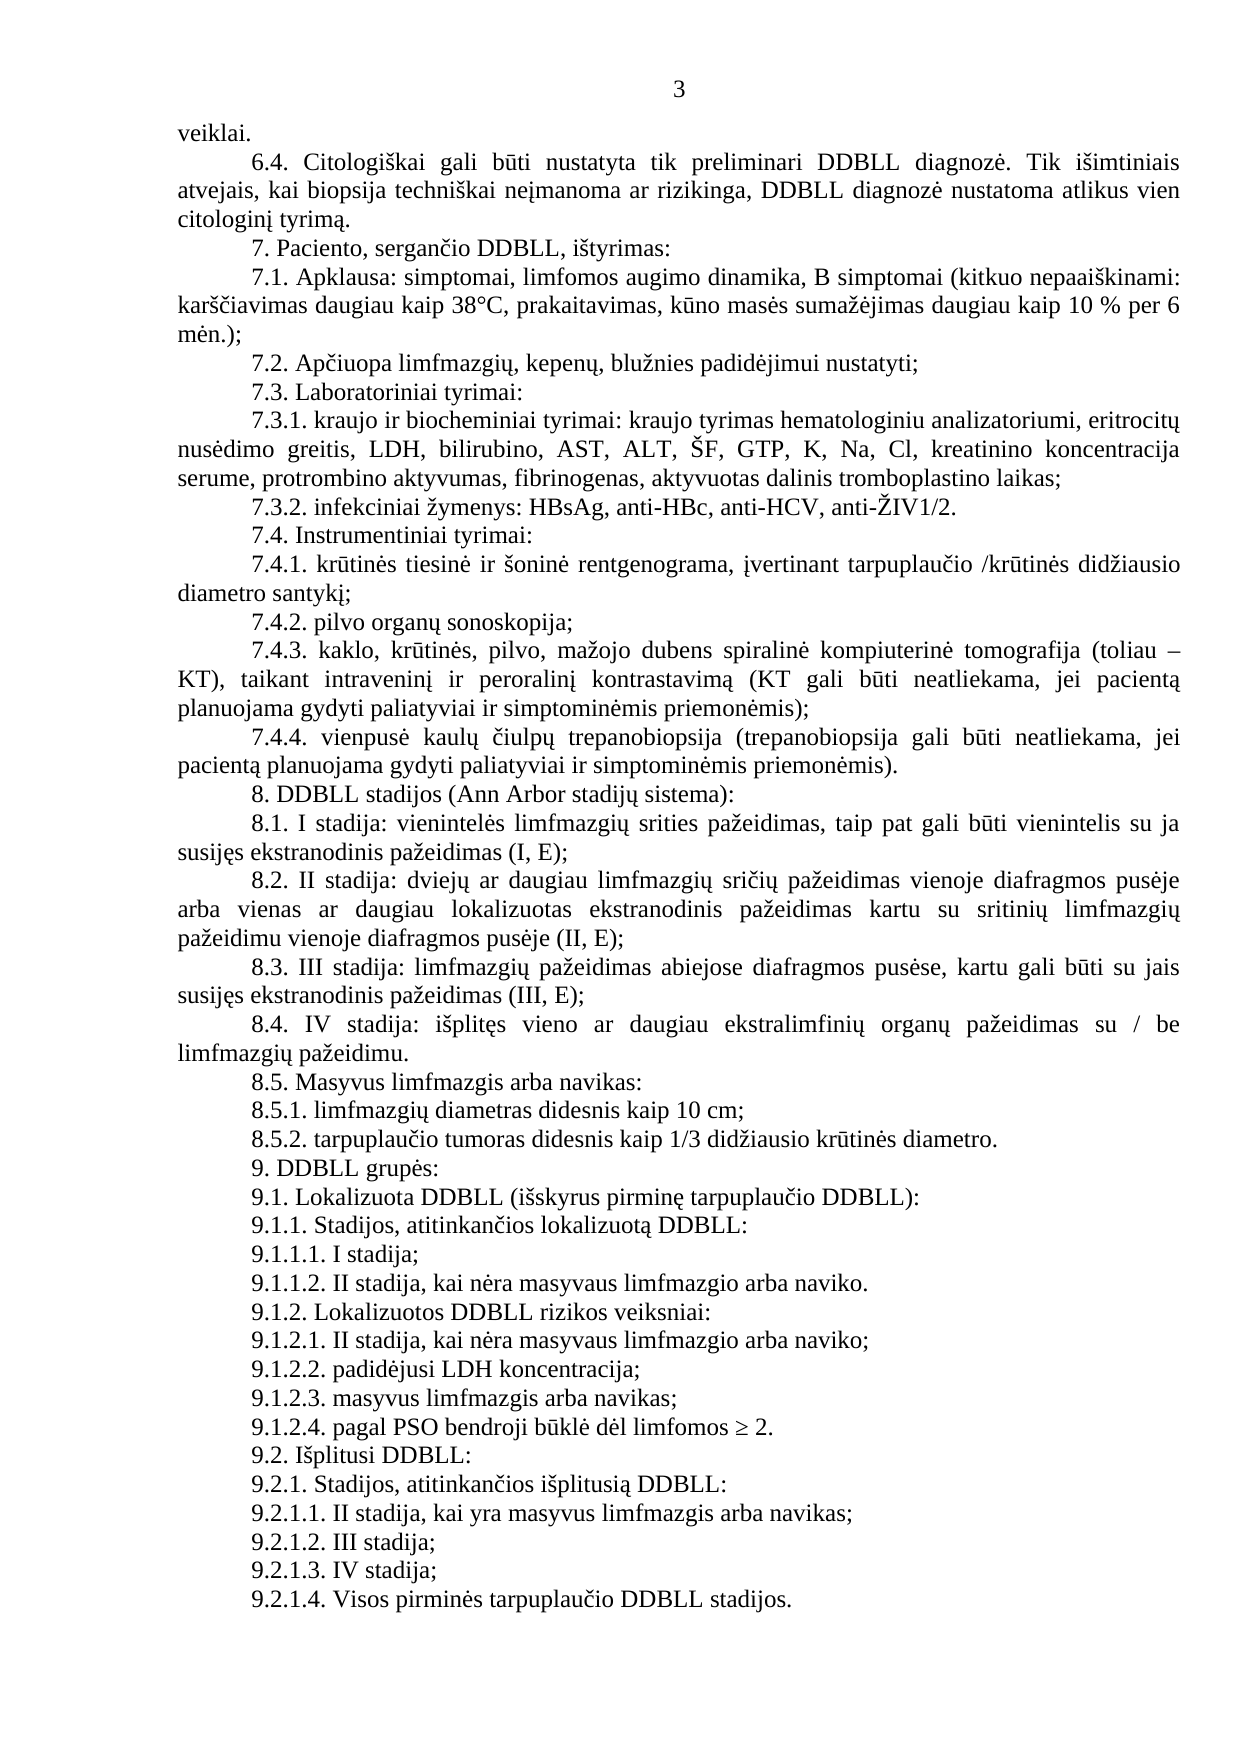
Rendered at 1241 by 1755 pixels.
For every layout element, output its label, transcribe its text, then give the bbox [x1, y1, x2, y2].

text 8.5.2. tarpuplaučio tumoras didesnis kaip 1/3 didžiausio krūtinės diametro. [177, 1124, 1181, 1153]
text 7.3.1. kraujo ir biocheminiai tyrimai: kraujo tyrimas hematologiniu analizatoriumi, eritrocitų nusėdimo greitis, LDH, bilirubino, AST, ALT, ŠF, GTP, K, Na, Cl, kreatinino koncentracija serume, protrombino aktyvumas, fibrinogenas, aktyvuotas dalinis tromboplastino laikas; [177, 406, 1181, 492]
text 9.1.2.3. masyvus limfmazgis arba navikas; [177, 1383, 1181, 1412]
text 9.2.1.4. Visos pirminės tarpuplaučio DDBLL stadijos. [177, 1584, 1181, 1613]
text veiklai. [177, 118, 1181, 147]
text 8.3. III stadija: limfmazgių pažeidimas abiejose diafragmos pusėse, kartu gali būti su jais susijęs ekstranodinis pažeidimas (III, E); [177, 952, 1181, 1009]
text 9.2.1.1. II stadija, kai yra masyvus limfmazgis arba navikas; [177, 1498, 1181, 1527]
text 9.1.1.1. I stadija; [177, 1239, 1181, 1268]
text 9.1. Lokalizuota DDBLL (išskyrus pirminę tarpuplaučio DDBLL): [177, 1182, 1181, 1211]
text 8.5.1. limfmazgių diametras didesnis kaip 10 cm; [177, 1096, 1181, 1124]
text 6.4. Citologiškai gali būti nustatyta tik preliminari DDBLL diagnozė. Tik išimtiniais atvejais, kai biopsija techniškai neįmanoma ar rizikinga, DDBLL diagnozė nustatoma atlikus vien citologinį tyrimą. [177, 147, 1181, 233]
text 9.1.1. Stadijos, atitinkančios lokalizuotą DDBLL: [177, 1211, 1181, 1239]
text 7.4. Instrumentiniai tyrimai: [177, 521, 1181, 549]
text 9.2.1.2. III stadija; [177, 1527, 1181, 1556]
text 9.1.2.1. II stadija, kai nėra masyvaus limfmazgio arba naviko; [177, 1326, 1181, 1354]
text 7.4.3. kaklo, krūtinės, pilvo, mažojo dubens spiralinė kompiuterinė tomografija (toliau – KT), taikant intraveninį ir peroralinį kontrastavimą (KT gali būti neatliekama, jei pacientą planuojama gydyti paliatyviai ir simptominėmis priemonėmis); [177, 636, 1181, 722]
text 7.4.2. pilvo organų sonoskopija; [177, 607, 1181, 636]
text 7.4.1. krūtinės tiesinė ir šoninė rentgenograma, įvertinant tarpuplaučio /krūtinės didžiausio diametro santykį; [177, 549, 1181, 607]
text 8.1. I stadija: vienintelės limfmazgių srities pažeidimas, taip pat gali būti vienintelis su ja susijęs ekstranodinis pažeidimas (I, E); [177, 808, 1181, 866]
text 7.3.2. infekciniai žymenys: HBsAg, anti-HBc, anti-HCV, anti-ŽIV1/2. [177, 492, 1181, 521]
text 7.3. Laboratoriniai tyrimai: [177, 377, 1181, 406]
text 7. Paciento, sergančio DDBLL, ištyrimas: [177, 233, 1181, 262]
text 9.2.1. Stadijos, atitinkančios išplitusią DDBLL: [177, 1469, 1181, 1498]
text 8.5. Masyvus limfmazgis arba navikas: [177, 1067, 1181, 1096]
text 9.1.2.4. pagal PSO bendroji būklė dėl limfomos ≥ 2. [177, 1412, 1181, 1441]
text 7.2. Apčiuopa limfmazgių, kepenų, blužnies padidėjimui nustatyti; [177, 348, 1181, 377]
text 9.1.2. Lokalizuotos DDBLL rizikos veiksniai: [177, 1297, 1181, 1326]
text 8.4. IV stadija: išplitęs vieno ar daugiau ekstralimfinių organų pažeidimas su / be limfmazgių pažeidimu. [177, 1009, 1181, 1067]
text 9.1.1.2. II stadija, kai nėra masyvaus limfmazgio arba naviko. [177, 1268, 1181, 1297]
text 7.1. Apklausa: simptomai, limfomos augimo dinamika, B simptomai (kitkuo nepaaiškinami: karščiavimas daugiau kaip 38°C, prakaitavimas, kūno masės sumažėjimas daugiau kaip 10 % per 6 mėn.); [177, 262, 1181, 348]
text 9.2. Išplitusi DDBLL: [177, 1441, 1181, 1469]
text 9.1.2.2. padidėjusi LDH koncentracija; [177, 1354, 1181, 1383]
text 7.4.4. vienpusė kaulų čiulpų trepanobiopsija (trepanobiopsija gali būti neatliekama, jei pacientą planuojama gydyti paliatyviai ir simptominėmis priemonėmis). [177, 722, 1181, 779]
text 9.2.1.3. IV stadija; [177, 1556, 1181, 1584]
text 8.2. II stadija: dviejų ar daugiau limfmazgių sričių pažeidimas vienoje diafragmos pusėje arba vienas ar daugiau lokalizuotas ekstranodinis pažeidimas kartu su sritinių limfmazgių pažeidimu vienoje diafragmos pusėje (II, E); [177, 866, 1181, 952]
text 9. DDBLL grupės: [177, 1153, 1181, 1182]
text 8. DDBLL stadijos (Ann Arbor stadijų sistema): [177, 779, 1181, 808]
